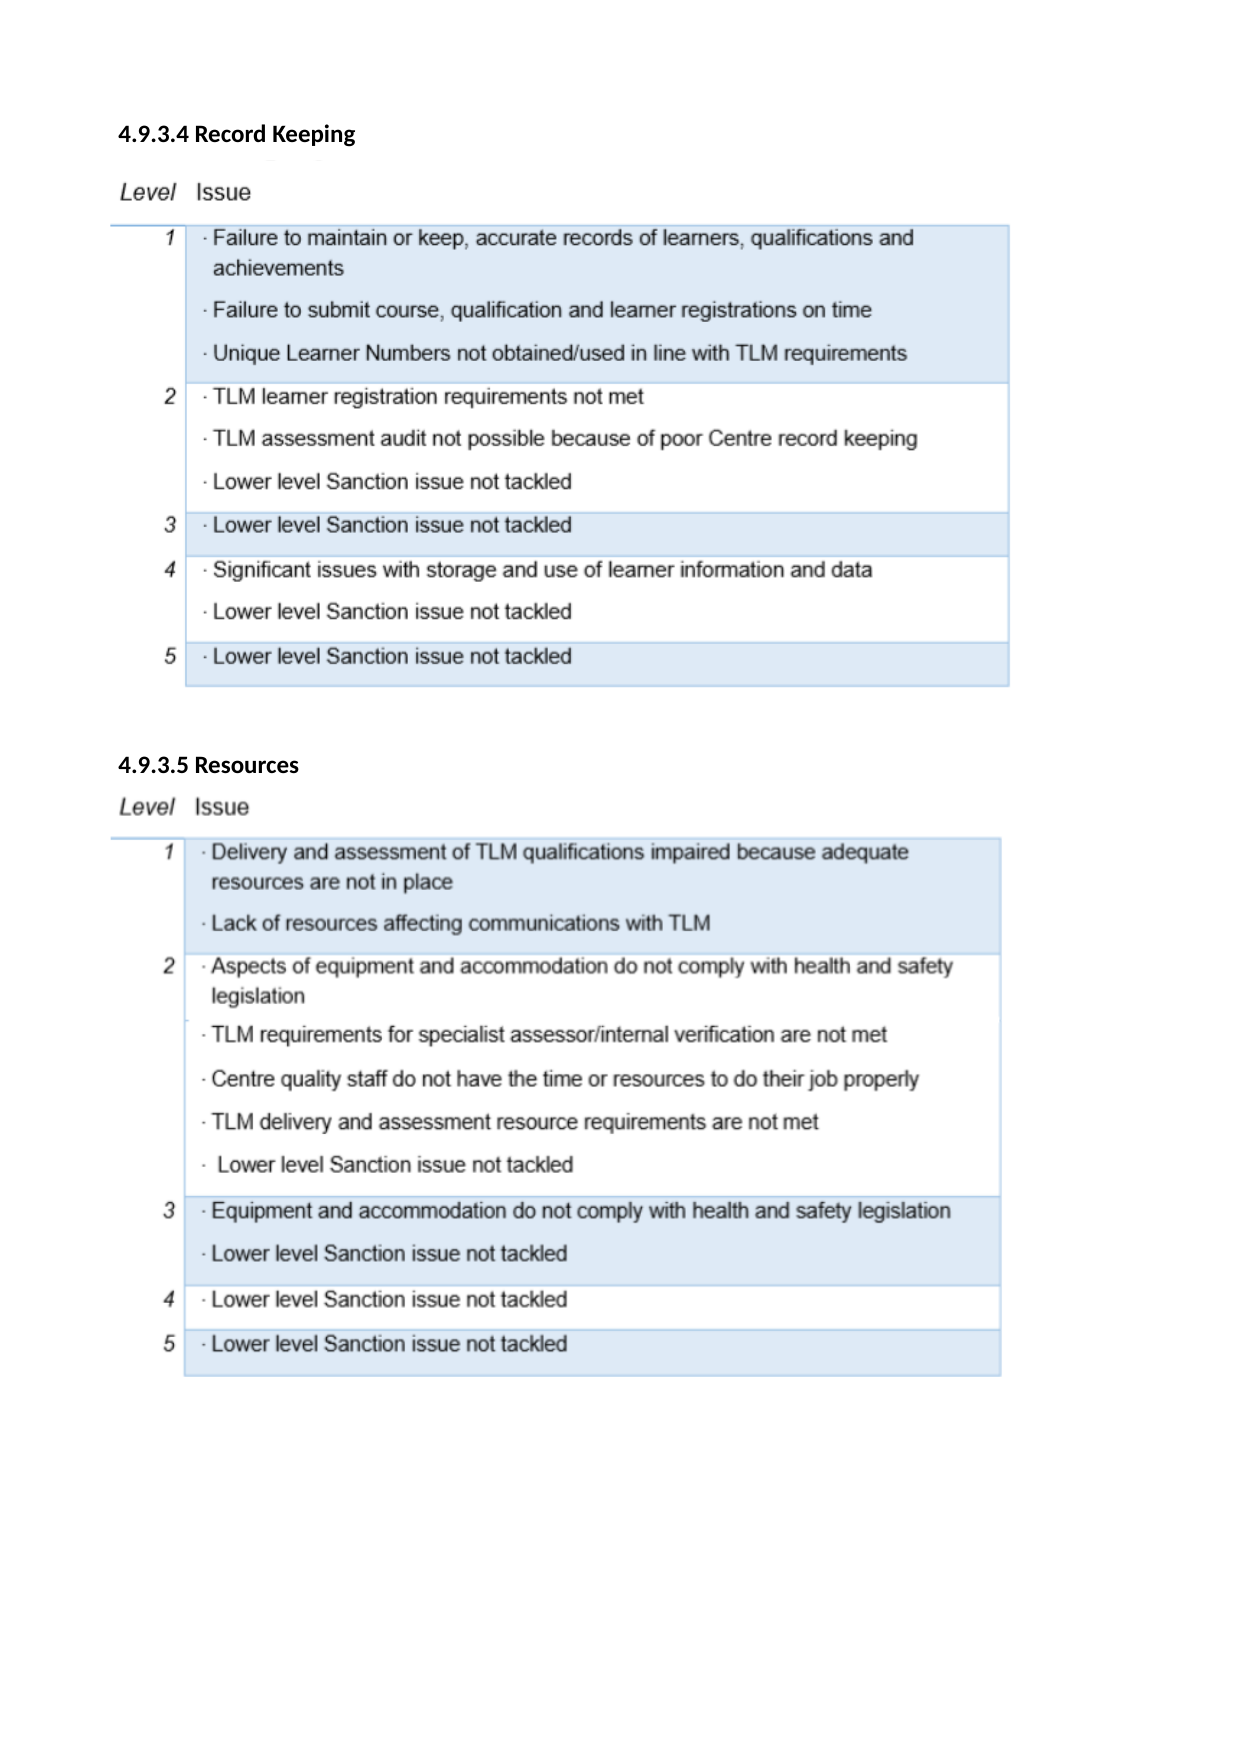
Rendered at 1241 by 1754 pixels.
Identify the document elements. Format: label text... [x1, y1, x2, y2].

text 4.9.3.4 Record Keeping [118, 118, 1122, 149]
text 4.9.3.5 Resources [118, 749, 1122, 780]
picture [110, 160, 1035, 688]
picture [95, 795, 1030, 1402]
